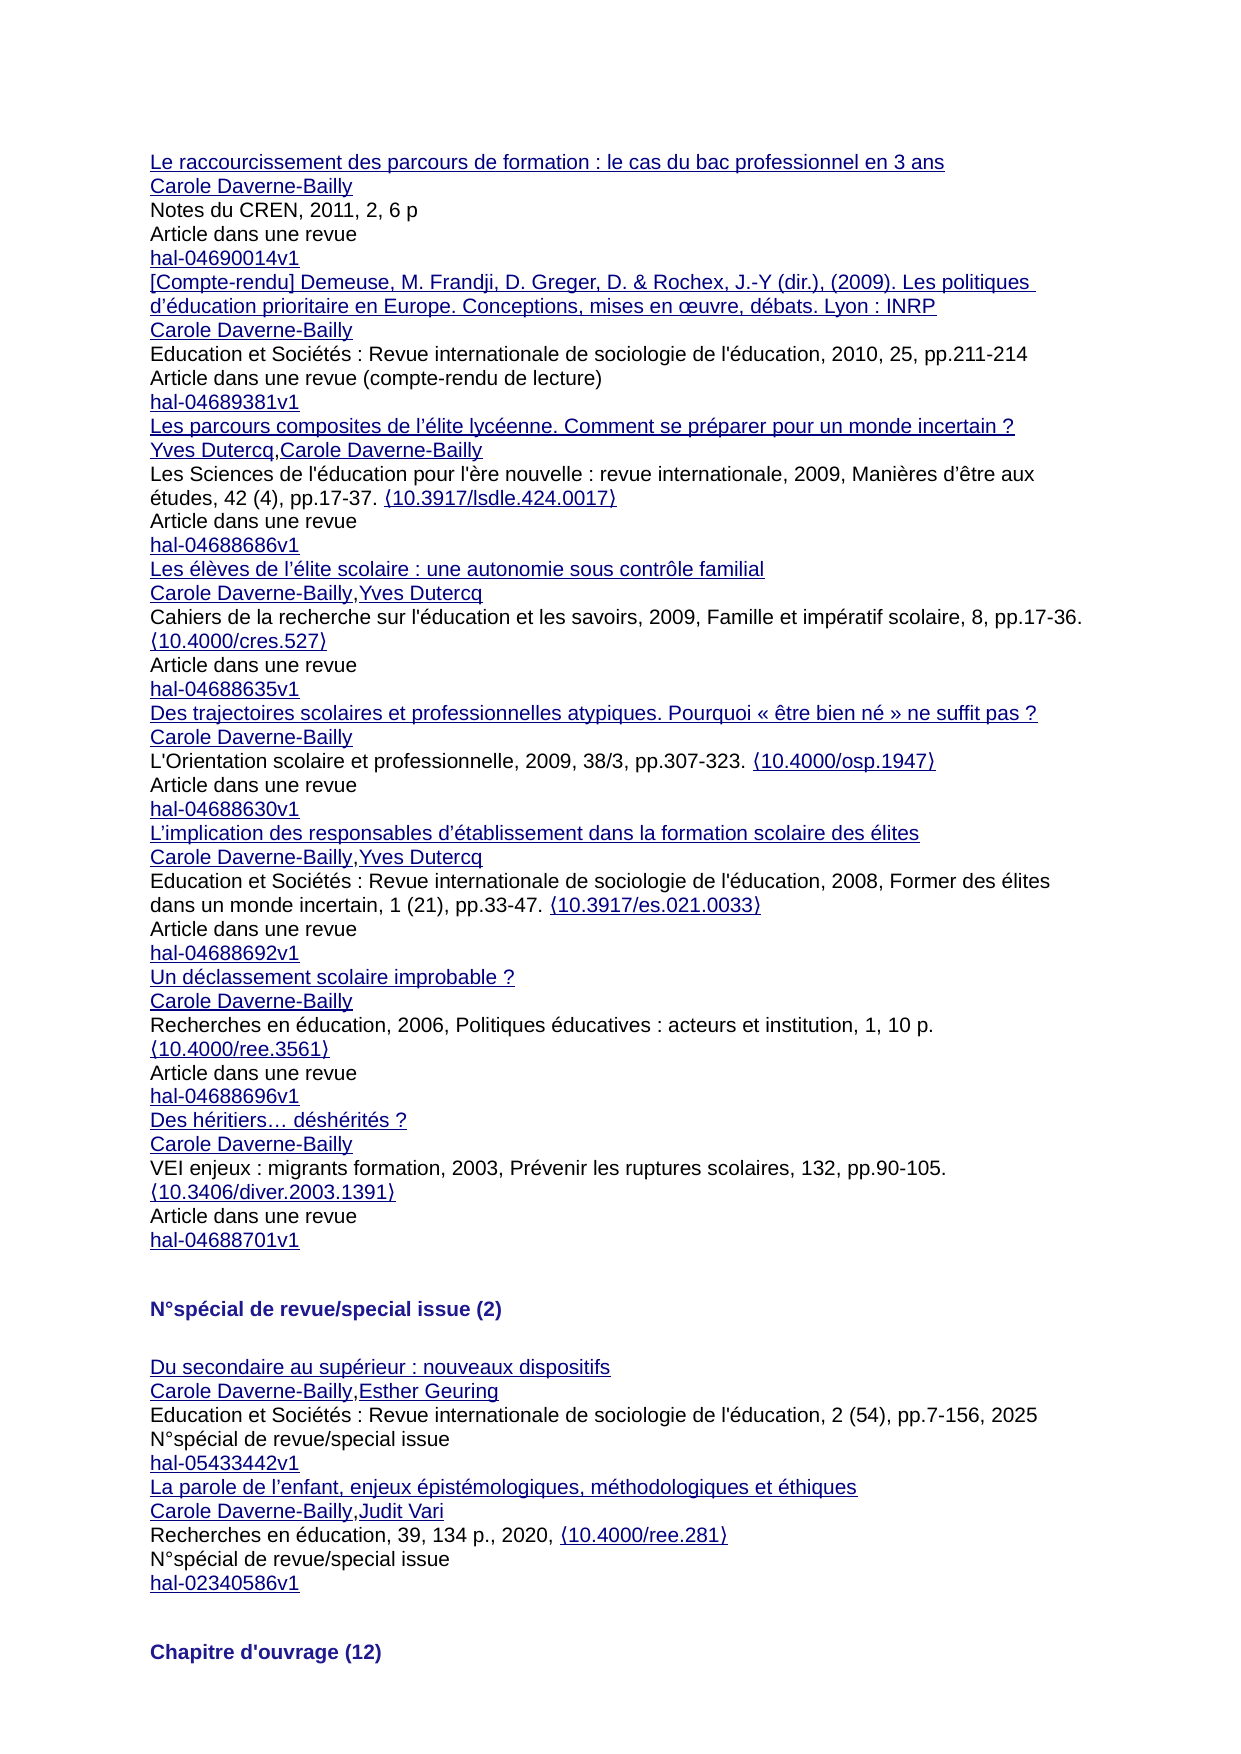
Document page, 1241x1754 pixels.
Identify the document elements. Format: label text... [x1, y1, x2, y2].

table_cell Un déclassement scolaire improbable ? Carole Daverne-Bailly Recherches en éducation, 2006, Politiques éducatives : acteurs et institution, 1, 10 p. ⟨10.4000/ree.3561⟩ Article dans une revue hal-04688696v1 [150, 965, 1090, 1108]
table_header Du secondaire au supérieur : nouveaux dispositifs Carole Daverne-Bailly,Esther Geuring Education et Sociétés : Revue internationale de sociologie de l'éducation, 2 (54), pp.7-156, 2025 N°spécial de revue/special issue hal-05433442v1 [150, 1355, 1090, 1475]
table_cell Des trajectoires scolaires et professionnelles atypiques. Pourquoi « être bien né » ne suffit pas ? Carole Daverne-Bailly L'Orientation scolaire et professionnelle, 2009, 38/3, pp.307-323. ⟨10.4000/osp.1947⟩ Article dans une revue hal-04688630v1 [150, 701, 1090, 821]
table_cell Des héritiers… déshérités ? Carole Daverne-Bailly VEI enjeux : migrants formation, 2003, Prévenir les ruptures scolaires, 132, pp.90-105. ⟨10.3406/diver.2003.1391⟩ Article dans une revue hal-04688701v1 [150, 1108, 1090, 1252]
table_cell L’implication des responsables d’établissement dans la formation scolaire des élites Carole Daverne-Bailly,Yves Dutercq Education et Sociétés : Revue internationale de sociologie de l'éducation, 2008, Former des élites dans un monde incertain, 1 (21), pp.33-47. ⟨10.3917/es.021.0033⟩ Article dans une revue hal-04688692v1 [150, 821, 1090, 964]
table_cell [Compte-rendu] Demeuse, M. Frandji, D. Greger, D. & Rochex, J.-Y (dir.), (2009). Les politiques d’éducation prioritaire en Europe. Conceptions, mises en œuvre, débats. Lyon : INRP Carole Daverne-Bailly Education et Sociétés : Revue internationale de sociologie de l'éducation, 2010, 25, pp.211-214 Article dans une revue (compte-rendu de lecture) hal-04689381v1 [150, 270, 1090, 413]
subtitle Chapitre d'ouvrage (12) [150, 1639, 1090, 1663]
table_cell Les parcours composites de l’élite lycéenne. Comment se préparer pour un monde incertain ? Yves Dutercq,Carole Daverne-Bailly Les Sciences de l'éducation pour l'ère nouvelle : revue internationale, 2009, Manières d’être aux études, 42 (4), pp.17-37. ⟨10.3917/lsdle.424.0017⟩ Article dans une revue hal-04688686v1 [150, 414, 1090, 557]
subtitle N°spécial de revue/special issue (2) [150, 1297, 1090, 1321]
table_cell Le raccourcissement des parcours de formation : le cas du bac professionnel en 3 ans Carole Daverne-Bailly Notes du CREN, 2011, 2, 6 p Article dans une revue hal-04690014v1 [150, 150, 1090, 270]
table_cell Les élèves de l’élite scolaire : une autonomie sous contrôle familial Carole Daverne-Bailly,Yves Dutercq Cahiers de la recherche sur l'éducation et les savoirs, 2009, Famille et impératif scolaire, 8, pp.17-36. ⟨10.4000/cres.527⟩ Article dans une revue hal-04688635v1 [150, 557, 1090, 701]
table_cell La parole de l’enfant, enjeux épistémologiques, méthodologiques et éthiques Carole Daverne-Bailly,Judit Vari Recherches en éducation, 39, 134 p., 2020, ⟨10.4000/ree.281⟩ N°spécial de revue/special issue hal-02340586v1 [150, 1475, 1090, 1595]
